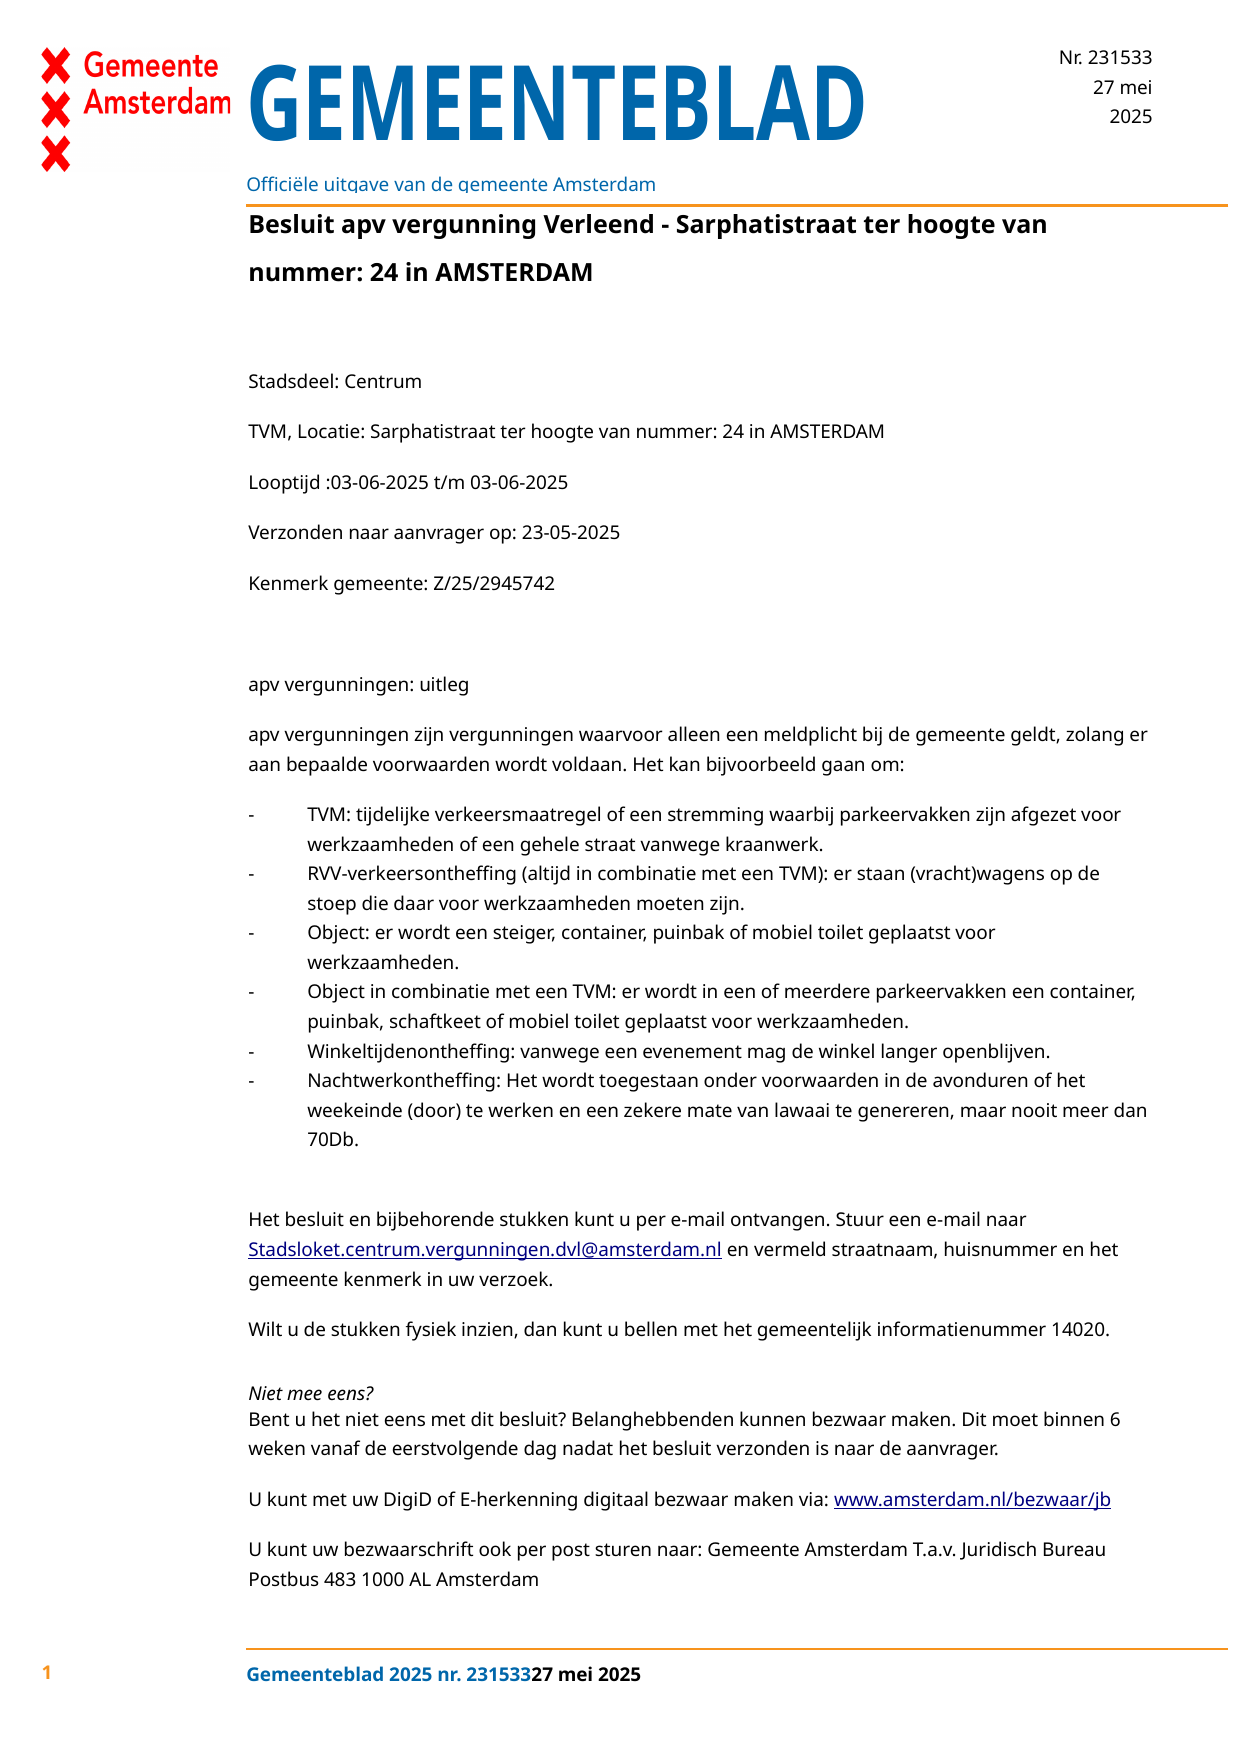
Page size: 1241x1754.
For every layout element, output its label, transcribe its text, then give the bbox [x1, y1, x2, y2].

text Kenmerk gemeente: Z/25/2945742 [248, 570, 1152, 596]
list Nachtwerkontheffing: Het wordt toegestaan onder voorwaarden in de avonduren of het weekeinde (door) te werken en een zekere mate van lawaai te genereren, maar nooit meer dan 70Db. [248, 1067, 1152, 1152]
text Looptijd :03-06-2025 t/m 03-06-2025 [248, 469, 1152, 495]
text apv vergunningen: uitleg [248, 671, 1152, 697]
text U kunt uw bezwaarschrift ook per post sturen naar: Gemeente Amsterdam T.a.v. Juridisch Bureau Postbus 483 1000 AL Amsterdam [248, 1536, 1152, 1592]
text TVM, Locatie: Sarphatistraat ter hoogte van nummer: 24 in AMSTERDAM [248, 419, 1152, 444]
text Het besluit en bijbehorende stukken kunt u per e-mail ontvangen. Stuur een e-mail naar Stadsloket.centrum.vergunningen.dvl@amsterdam.nl en vermeld straatnaam, huisnummer en het gemeente kenmerk in uw verzoek. [248, 1207, 1152, 1292]
text Besluit apv vergunning Verleend - Sarphatistraat ter hoogte van nummer: 24 in AMSTERDAM [248, 207, 1152, 288]
text Bent u het niet eens met dit besluit? Belanghebbenden kunnen bezwaar maken. Dit moet binnen 6 weken vanaf de eerstvolgende dag nadat het besluit verzonden is naar de aanvrager. [248, 1406, 1152, 1461]
list RVV-verkeersontheffing (altijd in combinatie met een TVM): er staan (vracht)wagens op de stoep die daar voor werkzaamheden moeten zijn. [248, 860, 1152, 916]
picture [41, 47, 231, 172]
text Wilt u de stukken fysiek inzien, dan kunt u bellen met het gemeentelijk informatienummer 14020. [248, 1316, 1152, 1342]
text apv vergunningen zijn vergunningen waarvoor alleen een meldplicht bij de gemeente geldt, zolang er aan bepaalde voorwaarden wordt voldaan. Het kan bijvoorbeeld gaan om: [248, 721, 1152, 777]
text U kunt met uw DigiD of E-herkenning digitaal bezwaar maken via: www.amsterdam.nl/bezwaar/jb [248, 1486, 1152, 1512]
list Winkeltijdenontheffing: vanwege een evenement mag de winkel langer openblijven. [248, 1038, 1152, 1064]
text Verzonden naar aanvrager op: 23-05-2025 [248, 519, 1152, 545]
text Stadsdeel: Centrum [248, 368, 1152, 394]
list Object in combinatie met een TVM: er wordt in een of meerdere parkeervakken een container, puinbak, schaftkeet of mobiel toilet geplaatst voor werkzaamheden. [248, 979, 1152, 1034]
list TVM: tijdelijke verkeersmaatregel of een stremming waarbij parkeervakken zijn afgezet voor werkzaamheden of een gehele straat vanwege kraanwerk. [248, 801, 1152, 857]
text Niet mee eens? [248, 1380, 1152, 1406]
list Object: er wordt een steiger, container, puinbak of mobiel toilet geplaatst voor werkzaamheden. [248, 919, 1152, 975]
